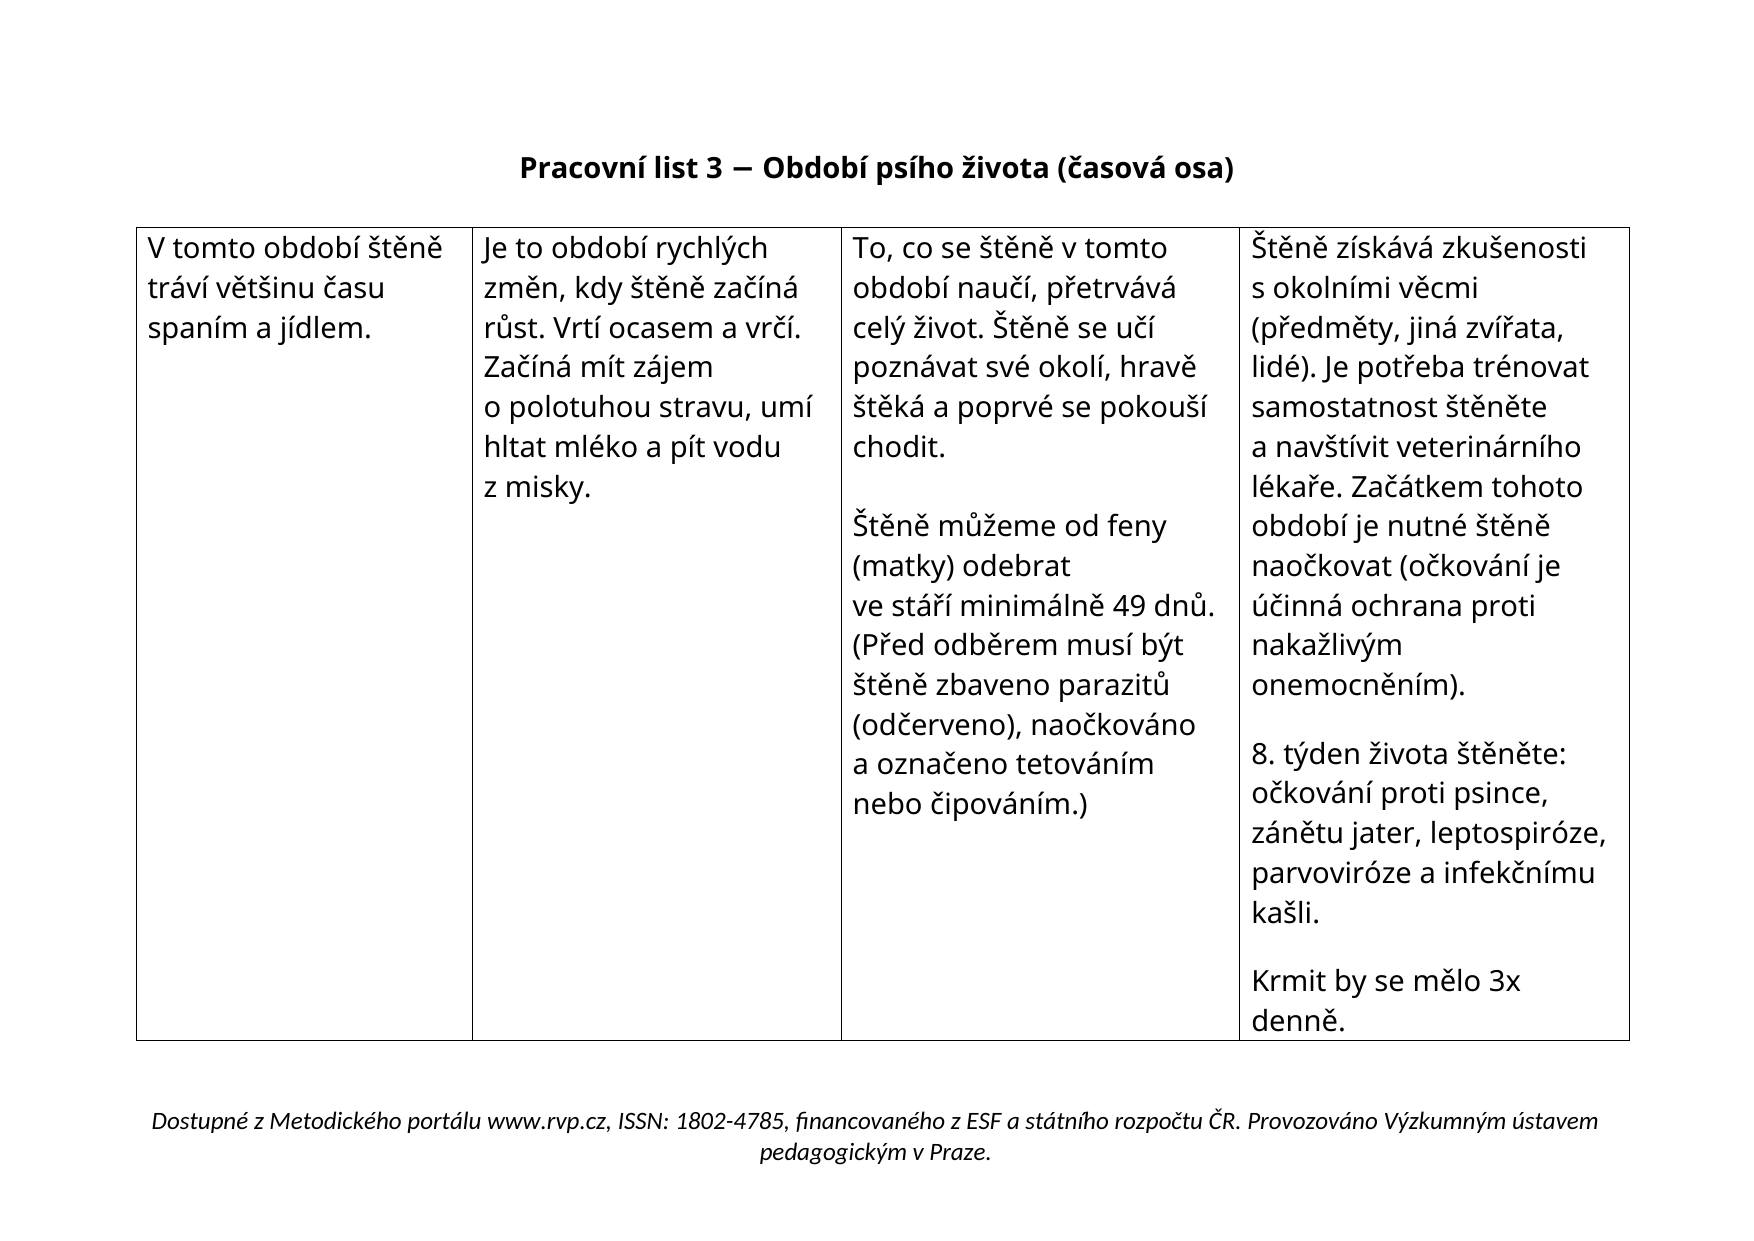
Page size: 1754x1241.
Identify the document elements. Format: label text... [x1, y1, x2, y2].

table_header To, co se štěně v tomto období naučí, přetrvává celý život. Štěně se učí poznávat své okolí, hravě štěká a poprvé se pokouší chodit. Štěně můžeme od feny (matky) odebrat ve stáří minimálně 49 dnů. (Před odběrem musí být štěně zbaveno parazitů (odčerveno), naočkováno a označeno tetováním nebo čipováním.) [842, 228, 1239, 1040]
text Pracovní list 3 − Období psího života (časová osa) [148, 148, 1606, 187]
table_header Štěně získává zkušenosti s okolními věcmi (předměty, jiná zvířata, lidé). Je potřeba trénovat samostatnost štěněte a navštívit veterinárního lékaře. Začátkem tohoto období je nutné štěně naočkovat (očkování je účinná ochrana proti nakažlivým onemocněním). 8. týden života štěněte: očkování proti psince, zánětu jater, leptospiróze, parvoviróze a infekčnímu kašli. Krmit by se mělo 3x denně. [1240, 228, 1629, 1040]
table_header Je to období rychlých změn, kdy štěně začíná růst. Vrtí ocasem a vrčí. Začíná mít zájem o polotuhou stravu, umí hltat mléko a pít vodu z misky. [473, 228, 841, 1040]
table_header V tomto období štěně tráví většinu času spaním a jídlem. [137, 228, 472, 1040]
